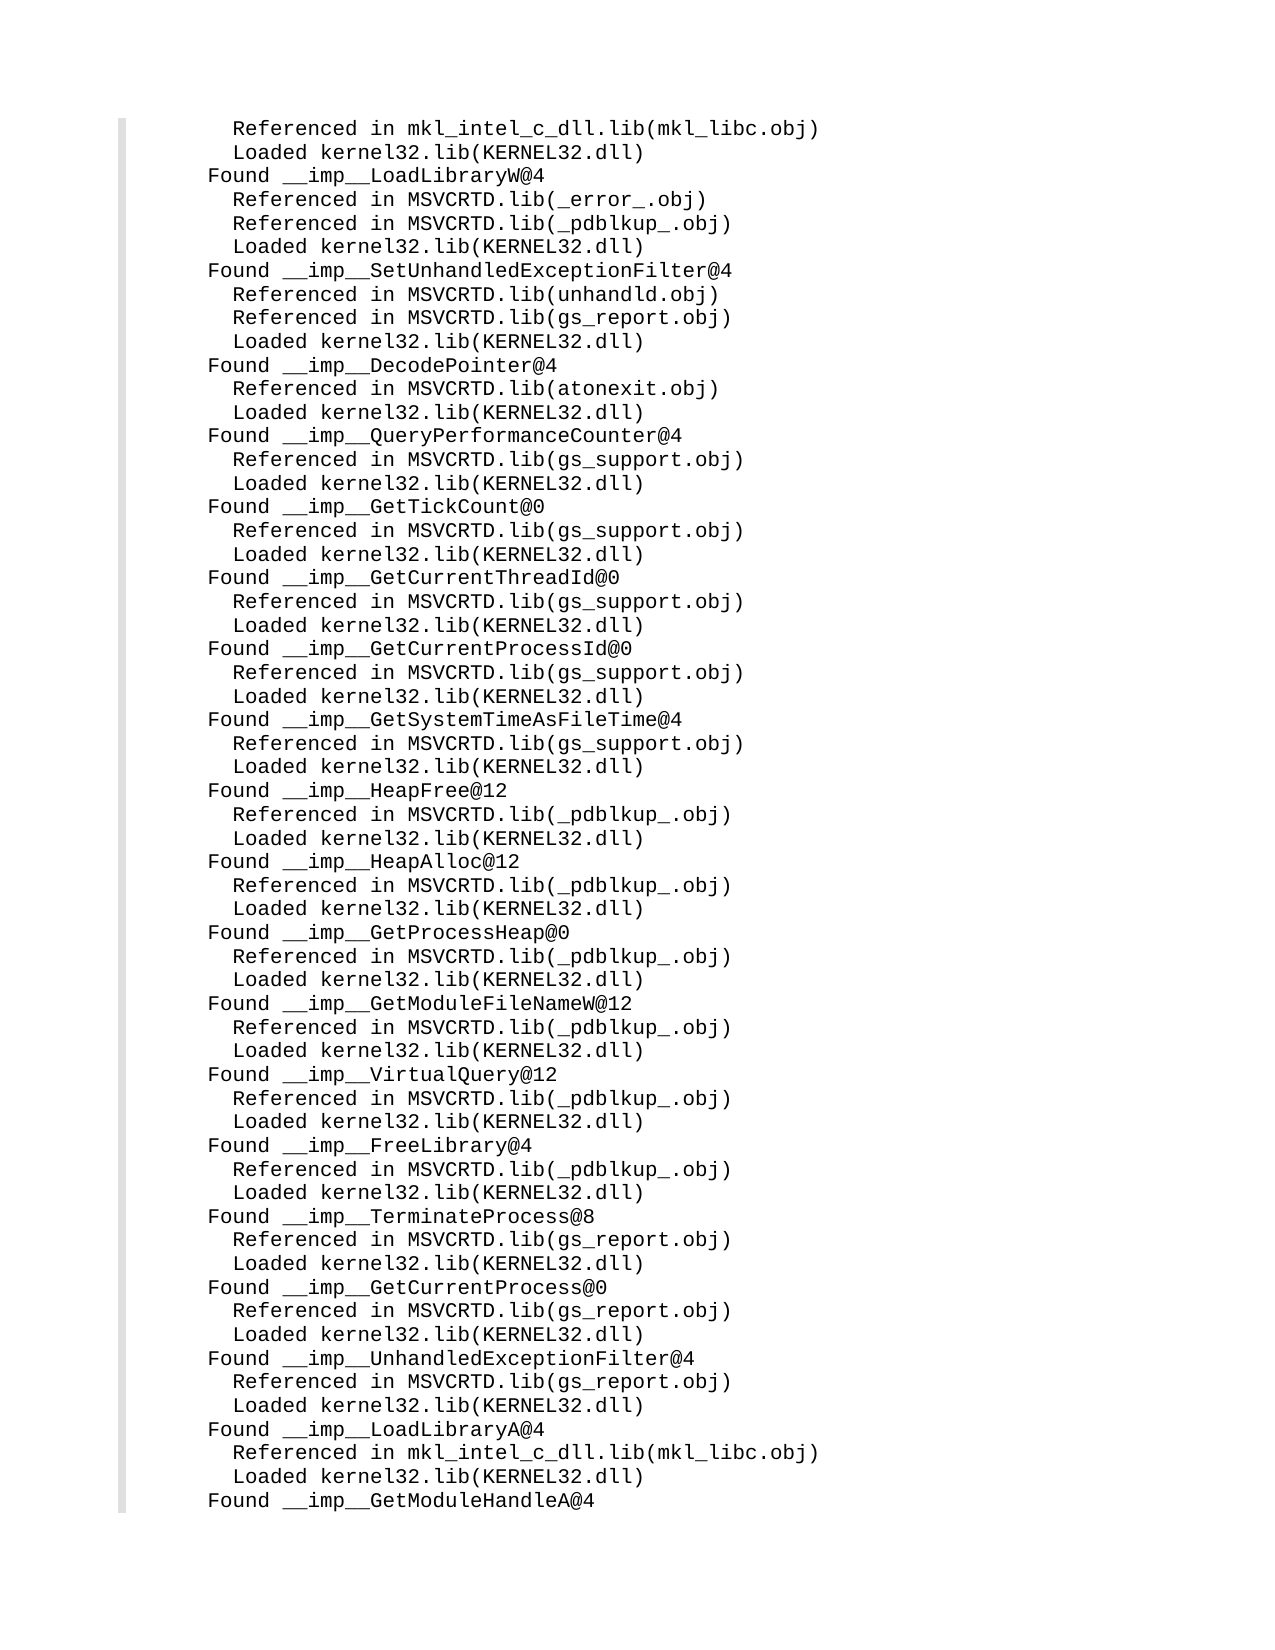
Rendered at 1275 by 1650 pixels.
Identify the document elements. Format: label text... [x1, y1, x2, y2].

table_header Deleting intermediate files and output files for project 'Console2', configuration 'Debug|Win32'. Compiling with Intel(R) Visual Fortran Compiler 16.0 [IA-32]... ifort /nologo /debug:full /Od /warn:interfaces /module:"Debug\\" /object:"Debug\\" /Fd"Debug\vc100.pdb" /traceback /check:bounds /check:stack /libs:dll /threads /dbglibs /Qmkl:sequential /c /Qlocation,link,"c:\Program Files (x86)\Microsoft Visual Studio 10.0\Intel Fortran\Microsoft Files\VC\\bin" "C:\Users\Administrator\Documents\Visual Studio 2010\Projects\linsol\console2_main.f90" Linking... Link /OUT:"Debug\Console2.exe" /VERBOSE /INCREMENTAL:NO /NOLOGO /MANIFEST /MANIFESTFILE:"Debug\Console2.exe.intermediate.manifest" /MANIFESTUAC:"level='asInvoker' uiAccess='false'" /DEBUG /PDB:"C:\Users\Administrator\Documents\Visual Studio 2010\Projects\Console2\Console2\Debug\Console2.pdb" /SUBSYSTEM:CONSOLE /IMPLIB:"C:\Users\Administrator\Documents\Visual Studio 2010\Projects\Console2\Console2\Debug\Console2.lib" /qoffload-ldopts="-mkl=sequential" "Debug\console2_main.obj" Starting pass 1 Processed /DEFAULTLIB:ifconsol Processed /DEFAULTLIB:libifcoremdd Processed /DEFAULTLIB:libifportmd Processed /DEFAULTLIB:libmmdd Processed /DEFAULTLIB:MSVCRTD Processed /DEFAULTLIB:libirc Processed /DEFAULTLIB:svml_dispmd Processed /DEFAULTLIB:OLDNAMES Processed /DEFAULTLIB:mkl_intel_c_dll Processed /DEFAULTLIB:mkl_sequential_dll Processed /DEFAULTLIB:mkl_core_dll Searching libraries Searching C:\Program Files (x86)\IntelSWTools\compilers_and_libraries_2016\windows\compiler\lib\ia32_win\ifconsol.lib: Searching C:\Program Files (x86)\IntelSWTools\compilers_and_libraries_2016\windows\compiler\lib\ia32_win\libifcoremdd.lib: Found _for_set_reentrancy Referenced in console2_main.obj Loaded libifcoremdd.lib(libifcoremdd.dll) Found _for_write_seq_fmt Referenced in console2_main.obj Loaded libifcoremdd.lib(libifcoremdd.dll) Found _for_write_seq_fmt_xmit Referenced in console2_main.obj Loaded libifcoremdd.lib(libifcoremdd.dll) Found _for_emit_diagnostic Referenced in console2_main.obj Loaded libifcoremdd.lib(libifcoremdd.dll) Found _for_write_seq_lis Referenced in console2_main.obj Loaded libifcoremdd.lib(libifcoremdd.dll) Found _for_write_seq_lis_xmit Referenced in console2_main.obj Loaded libifcoremdd.lib(libifcoremdd.dll) Found _for_read_seq_lis Referenced in console2_main.obj Loaded libifcoremdd.lib(libifcoremdd.dll) Found __IMPORT_DESCRIPTOR_libifcoremdd Referenced in libifcoremdd.lib(libifcoremdd.dll) Referenced in libifcoremdd.lib(libifcoremdd.dll) Referenced in libifcoremdd.lib(libifcoremdd.dll) Referenced in libifcoremdd.lib(libifcoremdd.dll) Referenced in libifcoremdd.lib(libifcoremdd.dll) Referenced in libifcoremdd.lib(libifcoremdd.dll) Referenced in libifcoremdd.lib(libifcoremdd.dll) Loaded libifcoremdd.lib(libifcoremdd.dll) Found __NULL_IMPORT_DESCRIPTOR Referenced in libifcoremdd.lib(libifcoremdd.dll) Loaded libifcoremdd.lib(libifcoremdd.dll) Found libifcoremdd_NULL_THUNK_DATA Referenced in libifcoremdd.lib(libifcoremdd.dll) Loaded libifcoremdd.lib(libifcoremdd.dll) Searching C:\Program Files (x86)\IntelSWTools\compilers_and_libraries_2016\windows\compiler\lib\ia32_win\libifportmd.lib: Searching C:\Program Files (x86)\IntelSWTools\compilers_and_libraries_2016\windows\compiler\lib\ia32_win\libmmdd.lib: Searching c:\Program Files (x86)\Microsoft Visual Studio 10.0\Intel Fortran\Microsoft Files\VC\lib\MSVCRTD.lib: Found @_RTC_CheckStackVars@8 Referenced in console2_main.obj Loaded MSVCRTD.lib(_stack_.obj) Found __fltused Referenced in console2_main.obj Loaded MSVCRTD.lib(dllsupp.obj) Found _mainCRTStartup Loaded MSVCRTD.lib(crtexe.obj) Found "void __cdecl _RTC_Failure(void *,int)" (?_RTC_Failure@@YAXPAXH@Z) Referenced in MSVCRTD.lib(_stack_.obj) Loaded MSVCRTD.lib(_error_.obj) Found ___CxxSetUnhandledExceptionFilter Referenced in MSVCRTD.lib(crtexe.obj) Loaded MSVCRTD.lib(unhandld.obj) Found __imp___configthreadlocale Referenced in MSVCRTD.lib(crtexe.obj) Loaded MSVCRTD.lib(MSVCR100D.dll) Found ___globallocalestatus Referenced in MSVCRTD.lib(crtexe.obj) Loaded MSVCRTD.lib(xthdloc.obj) Found __setdefaultprecision Referenced in MSVCRTD.lib(crtexe.obj) Loaded MSVCRTD.lib(fp8.obj) Found __imp____setusermatherr Referenced in MSVCRTD.lib(crtexe.obj) Loaded MSVCRTD.lib(MSVCR100D.dll) Found __matherr Referenced in MSVCRTD.lib(crtexe.obj) Loaded MSVCRTD.lib(merr.obj) Found __setargv Referenced in MSVCRTD.lib(crtexe.obj) Loaded MSVCRTD.lib(dllargv.obj) Found __RTC_Initialize Referenced in MSVCRTD.lib(crtexe.obj) Loaded MSVCRTD.lib(_initsect_.obj) Found __commode Referenced in MSVCRTD.lib(crtexe.obj) Loaded MSVCRTD.lib(xncommod.obj) Found __imp___commode Referenced in MSVCRTD.lib(crtexe.obj) Loaded MSVCRTD.lib(MSVCR100D.dll) Found __fmode Referenced in MSVCRTD.lib(crtexe.obj) Loaded MSVCRTD.lib(xtxtmode.obj) Found __imp___fmode Referenced in MSVCRTD.lib(crtexe.obj) Loaded MSVCRTD.lib(MSVCR100D.dll) Found ___onexitbegin Referenced in MSVCRTD.lib(crtexe.obj) Loaded MSVCRTD.lib(atonexit.obj) Found __imp____set_app_type Referenced in MSVCRTD.lib(crtexe.obj) Loaded MSVCRTD.lib(MSVCR100D.dll) Found __amsg_exit Referenced in MSVCRTD.lib(crtexe.obj) Loaded MSVCRTD.lib(MSVCR100D.dll) Found __imp____getmainargs Referenced in MSVCRTD.lib(crtexe.obj) Loaded MSVCRTD.lib(MSVCR100D.dll) Found __dowildcard Referenced in MSVCRTD.lib(crtexe.obj) Loaded MSVCRTD.lib(wildcard.obj) Found __newmode Referenced in MSVCRTD.lib(crtexe.obj) Loaded MSVCRTD.lib(_newmode.obj) Found ___security_init_cookie Referenced in MSVCRTD.lib(crtexe.obj) Loaded MSVCRTD.lib(gs_support.obj) Found __imp___exit Referenced in MSVCRTD.lib(crtexe.obj) Loaded MSVCRTD.lib(MSVCR100D.dll) Found __XcptFilter Referenced in MSVCRTD.lib(crtexe.obj) Loaded MSVCRTD.lib(MSVCR100D.dll) Found __imp___cexit Referenced in MSVCRTD.lib(crtexe.obj) Loaded MSVCRTD.lib(MSVCR100D.dll) Found __imp__exit Referenced in MSVCRTD.lib(crtexe.obj) Loaded MSVCRTD.lib(MSVCR100D.dll) Found __imp____initenv Referenced in MSVCRTD.lib(crtexe.obj) Loaded MSVCRTD.lib(MSVCR100D.dll) Found __imp___CrtSetCheckCount Referenced in MSVCRTD.lib(crtexe.obj) Loaded MSVCRTD.lib(MSVCR100D.dll) Found __IsNonwritableInCurrentImage Referenced in MSVCRTD.lib(crtexe.obj) Loaded MSVCRTD.lib(pesect.obj) Found __imp___CrtDbgReportW Referenced in MSVCRTD.lib(crtexe.obj) Loaded MSVCRTD.lib(MSVCR100D.dll) Found __initterm Referenced in MSVCRTD.lib(crtexe.obj) Loaded MSVCRTD.lib(MSVCR100D.dll) Found ___xc_a Referenced in MSVCRTD.lib(crtexe.obj) Loaded MSVCRTD.lib(cinitexe.obj) Processed /DEFAULTLIB:kernel32.lib Processed /DISALLOWLIB:libcmt.lib Processed /DISALLOWLIB:libcmtd.lib Processed /DISALLOWLIB:msvcrt.lib Found __initterm_e Referenced in MSVCRTD.lib(crtexe.obj) Loaded MSVCRTD.lib(MSVCR100D.dll) Found ___native_startup_state Referenced in MSVCRTD.lib(crtexe.obj) Loaded MSVCRTD.lib(natstart.obj) Found ___security_cookie Referenced in MSVCRTD.lib(pesect.obj) Referenced in MSVCRTD.lib(crtexe.obj) Referenced in MSVCRTD.lib(_error_.obj) Referenced in MSVCRTD.lib(atonexit.obj) Referenced in MSVCRTD.lib(gs_support.obj) Loaded MSVCRTD.lib(gs_cookie.obj) Found __except_handler4 Referenced in MSVCRTD.lib(crtexe.obj) Referenced in MSVCRTD.lib(_error_.obj) Referenced in MSVCRTD.lib(atonexit.obj) Referenced in MSVCRTD.lib(pesect.obj) Loaded MSVCRTD.lib(chandler4gs.obj) Found "int __cdecl _RTC_GetSrcLine(unsigned char *,wchar_t *,unsigned long,int *,wchar_t *,unsigned long)" (?_RTC_GetSrcLine@@YAHPAEPA_WKPAH1K@Z) Referenced in MSVCRTD.lib(_error_.obj) Loaded MSVCRTD.lib(_pdblkup_.obj) Found "int (__cdecl*__cdecl _RTC_GetErrorFunc(void const *))(int,char const *,int,char const *,char const *,...)" (?_RTC_GetErrorFunc@@YAP6AHHPBDH00ZZPBX@Z) Referenced in MSVCRTD.lib(_error_.obj) Loaded MSVCRTD.lib(_userapi_.obj) Found @__security_check_cookie@4 Referenced in MSVCRTD.lib(_error_.obj) Referenced in MSVCRTD.lib(chandler4gs.obj) Referenced in MSVCRTD.lib(_pdblkup_.obj) Loaded MSVCRTD.lib(secchk.obj) Found "void __cdecl terminate(void)" (?terminate@@YAXXZ) Referenced in MSVCRTD.lib(unhandld.obj) Loaded MSVCRTD.lib(MSVCR100D.dll) Found __IMPORT_DESCRIPTOR_MSVCR100D Referenced in MSVCRTD.lib(MSVCR100D.dll) Referenced in MSVCRTD.lib(MSVCR100D.dll) Referenced in MSVCRTD.lib(MSVCR100D.dll) Referenced in MSVCRTD.lib(MSVCR100D.dll) Referenced in MSVCRTD.lib(MSVCR100D.dll) Referenced in MSVCRTD.lib(MSVCR100D.dll) Referenced in MSVCRTD.lib(MSVCR100D.dll) Referenced in MSVCRTD.lib(MSVCR100D.dll) Referenced in MSVCRTD.lib(MSVCR100D.dll) Referenced in MSVCRTD.lib(MSVCR100D.dll) Referenced in MSVCRTD.lib(MSVCR100D.dll) Referenced in MSVCRTD.lib(MSVCR100D.dll) Referenced in MSVCRTD.lib(MSVCR100D.dll) Referenced in MSVCRTD.lib(MSVCR100D.dll) Referenced in MSVCRTD.lib(MSVCR100D.dll) Referenced in MSVCRTD.lib(MSVCR100D.dll) Referenced in MSVCRTD.lib(MSVCR100D.dll) Loaded MSVCRTD.lib(MSVCR100D.dll) Found __controlfp_s Referenced in MSVCRTD.lib(fp8.obj) Loaded MSVCRTD.lib(MSVCR100D.dll) Found __invoke_watson Referenced in MSVCRTD.lib(fp8.obj) Loaded MSVCRTD.lib(MSVCR100D.dll) Found __unlock Referenced in MSVCRTD.lib(atonexit.obj) Loaded MSVCRTD.lib(MSVCR100D.dll) Found ___dllonexit Referenced in MSVCRTD.lib(atonexit.obj) Loaded MSVCRTD.lib(MSVCR100D.dll) Found __lock Referenced in MSVCRTD.lib(atonexit.obj) Loaded MSVCRTD.lib(MSVCR100D.dll) Found __imp___onexit Referenced in MSVCRTD.lib(atonexit.obj) Loaded MSVCRTD.lib(MSVCR100D.dll) Found __except_handler4_common Referenced in MSVCRTD.lib(chandler4gs.obj) Loaded MSVCRTD.lib(MSVCR100D.dll) Found ___report_gsfailure Referenced in MSVCRTD.lib(secchk.obj) Loaded MSVCRTD.lib(gs_report.obj) Found MSVCR100D_NULL_THUNK_DATA Referenced in MSVCRTD.lib(MSVCR100D.dll) Loaded MSVCRTD.lib(MSVCR100D.dll) Found __crt_debugger_hook Referenced in MSVCRTD.lib(gs_report.obj) Loaded MSVCRTD.lib(MSVCR100D.dll) Searching C:\Program Files (x86)\IntelSWTools\compilers_and_libraries_2016\windows\compiler\lib\ia32_win\libirc.lib: Searching C:\Program Files (x86)\IntelSWTools\compilers_and_libraries_2016\windows\compiler\lib\ia32_win\svml_dispmd.lib: Searching c:\Program Files (x86)\Microsoft Visual Studio 10.0\Intel Fortran\Microsoft Files\VC\lib\OLDNAMES.lib: Searching C:\Program Files (x86)\IntelSWTools\compilers_and_libraries_2016\windows\mkl\lib\ia32_win\mkl_intel_c_dll.lib: Found _DGESV Referenced in console2_main.obj Loaded mkl_intel_c_dll.lib(_dgesv.obj) Found _cdecl_xerbla Referenced in mkl_intel_c_dll.lib(_dgesv.obj) Loaded mkl_intel_c_dll.lib(_cdecl_xerbla.obj) Found _mkl_serv_iface_dsecnd Referenced in mkl_intel_c_dll.lib(_dgesv.obj) Loaded mkl_intel_c_dll.lib(_dsecnd_internal.obj) Found _mkl_serv_snprintf_s Referenced in mkl_intel_c_dll.lib(_dgesv.obj) Loaded mkl_intel_c_dll.lib(mkl_libc.obj) Processed /DEFAULTLIB:uuid.lib Found _mkl_serv_iface_print_verbose_info Referenced in mkl_intel_c_dll.lib(_dgesv.obj) Loaded mkl_intel_c_dll.lib(_verbose_info_internal.obj) Found _mkl_serv_iface_verbose_mode Referenced in mkl_intel_c_dll.lib(_dgesv.obj) Loaded mkl_intel_c_dll.lib(_verbose_internal.obj) Found _xerbla Referenced in mkl_intel_c_dll.lib(_cdecl_xerbla.obj) Loaded mkl_intel_c_dll.lib(_xerbla_l.obj) Found _xerbla_ Referenced in mkl_intel_c_dll.lib(_xerbla_l.obj) Loaded mkl_intel_c_dll.lib(_xerbla_l_.obj) Found _XERBLA_ Referenced in mkl_intel_c_dll.lib(_xerbla_l_.obj) Loaded mkl_intel_c_dll.lib(_xerbla_u_.obj) Found _XERBLA Referenced in mkl_intel_c_dll.lib(_xerbla_u_.obj) Loaded mkl_intel_c_dll.lib(_xerbla.obj) Searching C:\Program Files (x86)\IntelSWTools\compilers_and_libraries_2016\windows\mkl\lib\ia32_win\mkl_sequential_dll.lib: Found _mkl_serv_set_xerbla_interface Referenced in mkl_intel_c_dll.lib(_dgesv.obj) Loaded mkl_sequential_dll.lib(mkl_sequential.dll) Found _mkl_lapack_dgesv Referenced in mkl_intel_c_dll.lib(_dgesv.obj) Loaded mkl_sequential_dll.lib(mkl_sequential.dll) Found _mkl_serv_dsecnd Referenced in mkl_intel_c_dll.lib(_dsecnd_internal.obj) Loaded mkl_sequential_dll.lib(mkl_sequential.dll) Found _mkl_serv_print_verbose_info Referenced in mkl_intel_c_dll.lib(_verbose_info_internal.obj) Loaded mkl_sequential_dll.lib(mkl_sequential.dll) Found _mkl_serv_verbose_mode Referenced in mkl_intel_c_dll.lib(_verbose_internal.obj) Loaded mkl_sequential_dll.lib(mkl_sequential.dll) Found _mkl_serv_default_xerbla Referenced in mkl_intel_c_dll.lib(_xerbla.obj) Loaded mkl_sequential_dll.lib(mkl_sequential.dll) Found __IMPORT_DESCRIPTOR_mkl_sequential Referenced in mkl_sequential_dll.lib(mkl_sequential.dll) Referenced in mkl_sequential_dll.lib(mkl_sequential.dll) Referenced in mkl_sequential_dll.lib(mkl_sequential.dll) Referenced in mkl_sequential_dll.lib(mkl_sequential.dll) Referenced in mkl_sequential_dll.lib(mkl_sequential.dll) Referenced in mkl_sequential_dll.lib(mkl_sequential.dll) Loaded mkl_sequential_dll.lib(mkl_sequential.dll) Found mkl_sequential_NULL_THUNK_DATA Referenced in mkl_sequential_dll.lib(mkl_sequential.dll) Loaded mkl_sequential_dll.lib(mkl_sequential.dll) Searching C:\Program Files (x86)\IntelSWTools\compilers_and_libraries_2016\windows\mkl\lib\ia32_win\mkl_core_dll.lib: Searching c:\Program Files (x86)\Microsoft Visual Studio 10.0\Intel Fortran\Microsoft Files\VC\PlatformSDK\lib\kernel32.lib: Found __imp__EncodePointer@4 Referenced in MSVCRTD.lib(crtexe.obj) Referenced in MSVCRTD.lib(atonexit.obj) Loaded kernel32.lib(KERNEL32.dll) Found __imp__InterlockedExchange@8 Referenced in MSVCRTD.lib(crtexe.obj) Loaded kernel32.lib(KERNEL32.dll) Found __imp__Sleep@4 Referenced in MSVCRTD.lib(crtexe.obj) Loaded kernel32.lib(KERNEL32.dll) Found __imp__InterlockedCompareExchange@12 Referenced in MSVCRTD.lib(crtexe.obj) Loaded kernel32.lib(KERNEL32.dll) Found __imp__HeapSetInformation@16 Referenced in MSVCRTD.lib(crtexe.obj) Loaded kernel32.lib(KERNEL32.dll) Found __imp__WideCharToMultiByte@32 Referenced in MSVCRTD.lib(_error_.obj) Loaded kernel32.lib(KERNEL32.dll) Found __imp__IsDebuggerPresent@0 Referenced in MSVCRTD.lib(_error_.obj) Referenced in MSVCRTD.lib(gs_report.obj) Loaded kernel32.lib(KERNEL32.dll) Found __imp__MultiByteToWideChar@24 Referenced in MSVCRTD.lib(_error_.obj) Loaded kernel32.lib(KERNEL32.dll) Found __imp__RaiseException@16 Referenced in MSVCRTD.lib(_error_.obj) Loaded kernel32.lib(KERNEL32.dll) Found __imp__lstrlenA@4 Referenced in MSVCRTD.lib(_error_.obj) Loaded kernel32.lib(KERNEL32.dll) Found __imp__GetProcAddress@8 Referenced in MSVCRTD.lib(_error_.obj) Referenced in MSVCRTD.lib(_pdblkup_.obj) Referenced in mkl_intel_c_dll.lib(mkl_libc.obj) Loaded kernel32.lib(KERNEL32.dll) Found __imp__LoadLibraryW@4 Referenced in MSVCRTD.lib(_error_.obj) Referenced in MSVCRTD.lib(_pdblkup_.obj) Loaded kernel32.lib(KERNEL32.dll) Found __imp__SetUnhandledExceptionFilter@4 Referenced in MSVCRTD.lib(unhandld.obj) Referenced in MSVCRTD.lib(gs_report.obj) Loaded kernel32.lib(KERNEL32.dll) Found __imp__DecodePointer@4 Referenced in MSVCRTD.lib(atonexit.obj) Loaded kernel32.lib(KERNEL32.dll) Found __imp__QueryPerformanceCounter@4 Referenced in MSVCRTD.lib(gs_support.obj) Loaded kernel32.lib(KERNEL32.dll) Found __imp__GetTickCount@0 Referenced in MSVCRTD.lib(gs_support.obj) Loaded kernel32.lib(KERNEL32.dll) Found __imp__GetCurrentThreadId@0 Referenced in MSVCRTD.lib(gs_support.obj) Loaded kernel32.lib(KERNEL32.dll) Found __imp__GetCurrentProcessId@0 Referenced in MSVCRTD.lib(gs_support.obj) Loaded kernel32.lib(KERNEL32.dll) Found __imp__GetSystemTimeAsFileTime@4 Referenced in MSVCRTD.lib(gs_support.obj) Loaded kernel32.lib(KERNEL32.dll) Found __imp__HeapFree@12 Referenced in MSVCRTD.lib(_pdblkup_.obj) Loaded kernel32.lib(KERNEL32.dll) Found __imp__HeapAlloc@12 Referenced in MSVCRTD.lib(_pdblkup_.obj) Loaded kernel32.lib(KERNEL32.dll) Found __imp__GetProcessHeap@0 Referenced in MSVCRTD.lib(_pdblkup_.obj) Loaded kernel32.lib(KERNEL32.dll) Found __imp__GetModuleFileNameW@12 Referenced in MSVCRTD.lib(_pdblkup_.obj) Loaded kernel32.lib(KERNEL32.dll) Found __imp__VirtualQuery@12 Referenced in MSVCRTD.lib(_pdblkup_.obj) Loaded kernel32.lib(KERNEL32.dll) Found __imp__FreeLibrary@4 Referenced in MSVCRTD.lib(_pdblkup_.obj) Loaded kernel32.lib(KERNEL32.dll) Found __imp__TerminateProcess@8 Referenced in MSVCRTD.lib(gs_report.obj) Loaded kernel32.lib(KERNEL32.dll) Found __imp__GetCurrentProcess@0 Referenced in MSVCRTD.lib(gs_report.obj) Loaded kernel32.lib(KERNEL32.dll) Found __imp__UnhandledExceptionFilter@4 Referenced in MSVCRTD.lib(gs_report.obj) Loaded kernel32.lib(KERNEL32.dll) Found __imp__LoadLibraryA@4 Referenced in mkl_intel_c_dll.lib(mkl_libc.obj) Loaded kernel32.lib(KERNEL32.dll) Found __imp__GetModuleHandleA@4 Referenced in mkl_intel_c_dll.lib(mkl_libc.obj) Loaded kernel32.lib(KERNEL32.dll) Found __IMPORT_DESCRIPTOR_KERNEL32 Referenced in kernel32.lib(KERNEL32.dll) Referenced in kernel32.lib(KERNEL32.dll) Referenced in kernel32.lib(KERNEL32.dll) Referenced in kernel32.lib(KERNEL32.dll) Referenced in kernel32.lib(KERNEL32.dll) Referenced in kernel32.lib(KERNEL32.dll) Referenced in kernel32.lib(KERNEL32.dll) Referenced in kernel32.lib(KERNEL32.dll) Referenced in kernel32.lib(KERNEL32.dll) Referenced in kernel32.lib(KERNEL32.dll) Referenced in kernel32.lib(KERNEL32.dll) Referenced in kernel32.lib(KERNEL32.dll) Referenced in kernel32.lib(KERNEL32.dll) Referenced in kernel32.lib(KERNEL32.dll) Referenced in kernel32.lib(KERNEL32.dll) Referenced in kernel32.lib(KERNEL32.dll) Referenced in kernel32.lib(KERNEL32.dll) Referenced in kernel32.lib(KERNEL32.dll) Referenced in kernel32.lib(KERNEL32.dll) Referenced in kernel32.lib(KERNEL32.dll) Referenced in kernel32.lib(KERNEL32.dll) Referenced in kernel32.lib(KERNEL32.dll) Referenced in kernel32.lib(KERNEL32.dll) Referenced in kernel32.lib(KERNEL32.dll) Referenced in kernel32.lib(KERNEL32.dll) Referenced in kernel32.lib(KERNEL32.dll) Referenced in kernel32.lib(KERNEL32.dll) Referenced in kernel32.lib(KERNEL32.dll) Referenced in kernel32.lib(KERNEL32.dll) Referenced in kernel32.lib(KERNEL32.dll) Loaded kernel32.lib(KERNEL32.dll) Found KERNEL32_NULL_THUNK_DATA Referenced in kernel32.lib(KERNEL32.dll) Loaded kernel32.lib(KERNEL32.dll) Searching c:\Program Files (x86)\Microsoft Visual Studio 10.0\Intel Fortran\Microsoft Files\VC\PlatformSDK\lib\uuid.lib: Searching C:\Program Files (x86)\IntelSWTools\compilers_and_libraries_2016\windows\compiler\lib\ia32_win\ifconsol.lib: Searching C:\Program Files (x86)\IntelSWTools\compilers_and_libraries_2016\windows\compiler\lib\ia32_win\libifcoremdd.lib: Found _main Referenced in MSVCRTD.lib(crtexe.obj) Loaded libifcoremdd.lib(for_main.obj) Found _for_rtl_init_ Referenced in libifcoremdd.lib(for_main.obj) Loaded libifcoremdd.lib(libifcoremdd.dll) Found _for_rtl_finish_ Referenced in libifcoremdd.lib(for_main.obj) Loaded libifcoremdd.lib(libifcoremdd.dll) Found __imp__libc_fpieee_version Referenced in libifcoremdd.lib(for_main.obj) Loaded libifcoremdd.lib(libifcoremdd.dll) Found _for__nt_signal_handler Referenced in libifcoremdd.lib(for_main.obj) Loaded libifcoremdd.lib(libifcoremdd.dll) Searching C:\Program Files (x86)\IntelSWTools\compilers_and_libraries_2016\windows\compiler\lib\ia32_win\libifportmd.lib: Searching C:\Program Files (x86)\IntelSWTools\compilers_and_libraries_2016\windows\compiler\lib\ia32_win\libmmdd.lib: Searching c:\Program Files (x86)\Microsoft Visual Studio 10.0\Intel Fortran\Microsoft Files\VC\lib\MSVCRTD.lib: Found _strchr Referenced in mkl_intel_c_dll.lib(mkl_libc.obj) Loaded MSVCRTD.lib(MSVCR100D.dll) Found __fpieee_flt Referenced in libifcoremdd.lib(for_main.obj) Loaded MSVCRTD.lib(MSVCR100D.dll) Found _signal Referenced in libifcoremdd.lib(for_main.obj) Loaded MSVCRTD.lib(MSVCR100D.dll) Searching C:\Program Files (x86)\IntelSWTools\compilers_and_libraries_2016\windows\compiler\lib\ia32_win\libirc.lib: Found ___intel_new_feature_proc_init Referenced in libifcoremdd.lib(for_main.obj) Loaded libirc.lib(new_proc_init.obj) Found ___intel_cpu_feature_indicator Referenced in libirc.lib(new_proc_init.obj) Loaded libirc.lib(cpu_feature_disp.obj) Found ___libirc_print Referenced in libirc.lib(new_proc_init.obj) Loaded libirc.lib(irc_msg_support.obj) Found ___intel_proc_init_ftzdazule Referenced in libirc.lib(new_proc_init.obj) Loaded libirc.lib(proc_init_utils.obj) Found ___intel_lib_lp_func Referenced in libirc.lib(irc_msg_support.obj) Loaded libirc.lib(intel_lib_vs_wrappers_init.obj) Found __intel_fast_memset Referenced in libirc.lib(intel_lib_vs_wrappers_init.obj) Loaded libirc.lib(fastmemset.obj) Found ___intel_new_memset Referenced in libirc.lib(fastmemset.obj) Loaded libirc.lib(fast_memset.obj) Found ___libirc_largest_cache_size Referenced in libirc.lib(fast_memset.obj) Loaded libirc.lib(fast_mem_ops.obj) Searching C:\Program Files (x86)\IntelSWTools\compilers_and_libraries_2016\windows\compiler\lib\ia32_win\svml_dispmd.lib: Searching c:\Program Files (x86)\Microsoft Visual Studio 10.0\Intel Fortran\Microsoft Files\VC\lib\OLDNAMES.lib: Searching C:\Program Files (x86)\IntelSWTools\compilers_and_libraries_2016\windows\mkl\lib\ia32_win\mkl_intel_c_dll.lib: Searching C:\Program Files (x86)\IntelSWTools\compilers_and_libraries_2016\windows\mkl\lib\ia32_win\mkl_sequential_dll.lib: Searching C:\Program Files (x86)\IntelSWTools\compilers_and_libraries_2016\windows\mkl\lib\ia32_win\mkl_core_dll.lib: Searching c:\Program Files (x86)\Microsoft Visual Studio 10.0\Intel Fortran\Microsoft Files\VC\PlatformSDK\lib\kernel32.lib: Found __imp__FormatMessageA@28 Referenced in libirc.lib(irc_msg_support.obj) Loaded kernel32.lib(KERNEL32.dll) Found __imp__GetThreadLocale@0 Referenced in libirc.lib(irc_msg_support.obj) Loaded kernel32.lib(KERNEL32.dll) Found __imp__InitializeCriticalSection@4 Referenced in libirc.lib(intel_lib_vs_wrappers_init.obj) Loaded kernel32.lib(KERNEL32.dll) Found __imp__LoadLibraryExA@12 Referenced in libirc.lib(intel_lib_vs_wrappers_init.obj) Loaded kernel32.lib(KERNEL32.dll) Found __imp__LeaveCriticalSection@4 Referenced in libirc.lib(intel_lib_vs_wrappers_init.obj) Loaded kernel32.lib(KERNEL32.dll) Found __imp__GetModuleHandleExA@12 Referenced in libirc.lib(intel_lib_vs_wrappers_init.obj) Loaded kernel32.lib(KERNEL32.dll) Found __imp__GetEnvironmentVariableA@12 Referenced in libirc.lib(intel_lib_vs_wrappers_init.obj) Loaded kernel32.lib(KERNEL32.dll) Found __imp__EnterCriticalSection@4 Referenced in libirc.lib(intel_lib_vs_wrappers_init.obj) Loaded kernel32.lib(KERNEL32.dll) Searching c:\Program Files (x86)\Microsoft Visual Studio 10.0\Intel Fortran\Microsoft Files\VC\PlatformSDK\lib\uuid.lib: Searching C:\Program Files (x86)\IntelSWTools\compilers_and_libraries_2016\windows\compiler\lib\ia32_win\ifconsol.lib: Searching C:\Program Files (x86)\IntelSWTools\compilers_and_libraries_2016\windows\compiler\lib\ia32_win\libifcoremdd.lib: Searching C:\Program Files (x86)\IntelSWTools\compilers_and_libraries_2016\windows\compiler\lib\ia32_win\libifportmd.lib: Searching C:\Program Files (x86)\IntelSWTools\compilers_and_libraries_2016\windows\compiler\lib\ia32_win\libmmdd.lib: Searching c:\Program Files (x86)\Microsoft Visual Studio 10.0\Intel Fortran\Microsoft Files\VC\lib\MSVCRTD.lib: Found _strlen Referenced in libirc.lib(new_proc_init.obj) Referenced in libirc.lib(irc_msg_support.obj) Loaded MSVCRTD.lib(MSVCR100D.dll) Found _strncat Referenced in libirc.lib(new_proc_init.obj) Loaded MSVCRTD.lib(MSVCR100D.dll) Found _strncpy Referenced in libirc.lib(irc_msg_support.obj) Loaded MSVCRTD.lib(MSVCR100D.dll) Found _memset Referenced in libirc.lib(proc_init_utils.obj) Referenced in libirc.lib(fastmemset.obj) Loaded MSVCRTD.lib(MSVCR100D.dll) Found _strcat_s Referenced in libirc.lib(intel_lib_vs_wrappers_init.obj) Loaded MSVCRTD.lib(MSVCR100D.dll) Finished searching libraries Finished pass 1 Searching libraries Searching C:\Program Files (x86)\IntelSWTools\compilers_and_libraries_2016\windows\compiler\lib\ia32_win\ifconsol.lib: Searching C:\Program Files (x86)\IntelSWTools\compilers_and_libraries_2016\windows\compiler\lib\ia32_win\libifcoremdd.lib: Searching C:\Program Files (x86)\IntelSWTools\compilers_and_libraries_2016\windows\compiler\lib\ia32_win\libifportmd.lib: Searching C:\Program Files (x86)\IntelSWTools\compilers_and_libraries_2016\windows\compiler\lib\ia32_win\libmmdd.lib: Searching c:\Program Files (x86)\Microsoft Visual Studio 10.0\Intel Fortran\Microsoft Files\VC\lib\MSVCRTD.lib: Found __load_config_used Loaded MSVCRTD.lib(loadcfg.obj) Searching C:\Program Files (x86)\IntelSWTools\compilers_and_libraries_2016\windows\compiler\lib\ia32_win\libirc.lib: Searching C:\Program Files (x86)\IntelSWTools\compilers_and_libraries_2016\windows\compiler\lib\ia32_win\svml_dispmd.lib: Searching c:\Program Files (x86)\Microsoft Visual Studio 10.0\Intel Fortran\Microsoft Files\VC\lib\OLDNAMES.lib: Searching C:\Program Files (x86)\IntelSWTools\compilers_and_libraries_2016\windows\mkl\lib\ia32_win\mkl_intel_c_dll.lib: Searching C:\Program Files (x86)\IntelSWTools\compilers_and_libraries_2016\windows\mkl\lib\ia32_win\mkl_sequential_dll.lib: Searching C:\Program Files (x86)\IntelSWTools\compilers_and_libraries_2016\windows\mkl\lib\ia32_win\mkl_core_dll.lib: Searching c:\Program Files (x86)\Microsoft Visual Studio 10.0\Intel Fortran\Microsoft Files\VC\PlatformSDK\lib\kernel32.lib: Searching c:\Program Files (x86)\Microsoft Visual Studio 10.0\Intel Fortran\Microsoft Files\VC\PlatformSDK\lib\uuid.lib: Searching C:\Program Files (x86)\IntelSWTools\compilers_and_libraries_2016\windows\compiler\lib\ia32_win\ifconsol.lib: Searching C:\Program Files (x86)\IntelSWTools\compilers_and_libraries_2016\windows\compiler\lib\ia32_win\libifcoremdd.lib: Searching C:\Program Files (x86)\IntelSWTools\compilers_and_libraries_2016\windows\compiler\lib\ia32_win\libifportmd.lib: Searching C:\Program Files (x86)\IntelSWTools\compilers_and_libraries_2016\windows\compiler\lib\ia32_win\libmmdd.lib: Finished searching libraries Starting pass 2 console2_main.obj libifcoremdd.lib(for_main.obj) libifcoremdd.lib(libifcoremdd.dll) libifcoremdd.lib(libifcoremdd.dll) libifcoremdd.lib(libifcoremdd.dll) libifcoremdd.lib(libifcoremdd.dll) libifcoremdd.lib(libifcoremdd.dll) libifcoremdd.lib(libifcoremdd.dll) libifcoremdd.lib(libifcoremdd.dll) libifcoremdd.lib(libifcoremdd.dll) libifcoremdd.lib(libifcoremdd.dll) libifcoremdd.lib(libifcoremdd.dll) libifcoremdd.lib(libifcoremdd.dll) libifcoremdd.lib(libifcoremdd.dll) libifcoremdd.lib(libifcoremdd.dll) libifcoremdd.lib(libifcoremdd.dll) MSVCRTD.lib(unhandld.obj) MSVCRTD.lib(atonexit.obj) MSVCRTD.lib(cinitexe.obj) MSVCRTD.lib(crtexe.obj) MSVCRTD.lib(dllargv.obj) MSVCRTD.lib(gs_cookie.obj) MSVCRTD.lib(gs_report.obj) MSVCRTD.lib(gs_support.obj) MSVCRTD.lib(merr.obj) MSVCRTD.lib(natstart.obj) MSVCRTD.lib(pesect.obj) MSVCRTD.lib(wildcard.obj) MSVCRTD.lib(dllsupp.obj) MSVCRTD.lib(chandler4gs.obj) MSVCRTD.lib(fp8.obj) MSVCRTD.lib(loadcfg.obj) MSVCRTD.lib(secchk.obj) MSVCRTD.lib(_newmode.obj) MSVCRTD.lib(xncommod.obj) MSVCRTD.lib(xtxtmode.obj) MSVCRTD.lib(xthdloc.obj) MSVCRTD.lib(_userapi_.obj) MSVCRTD.lib(_stack_.obj) MSVCRTD.lib(_pdblkup_.obj) MSVCRTD.lib(_initsect_.obj) MSVCRTD.lib(_error_.obj) MSVCRTD.lib(MSVCR100D.dll) MSVCRTD.lib(MSVCR100D.dll) MSVCRTD.lib(MSVCR100D.dll) MSVCRTD.lib(MSVCR100D.dll) MSVCRTD.lib(MSVCR100D.dll) MSVCRTD.lib(MSVCR100D.dll) MSVCRTD.lib(MSVCR100D.dll) MSVCRTD.lib(MSVCR100D.dll) MSVCRTD.lib(MSVCR100D.dll) MSVCRTD.lib(MSVCR100D.dll) MSVCRTD.lib(MSVCR100D.dll) MSVCRTD.lib(MSVCR100D.dll) MSVCRTD.lib(MSVCR100D.dll) MSVCRTD.lib(MSVCR100D.dll) MSVCRTD.lib(MSVCR100D.dll) MSVCRTD.lib(MSVCR100D.dll) MSVCRTD.lib(MSVCR100D.dll) MSVCRTD.lib(MSVCR100D.dll) MSVCRTD.lib(MSVCR100D.dll) MSVCRTD.lib(MSVCR100D.dll) MSVCRTD.lib(MSVCR100D.dll) MSVCRTD.lib(MSVCR100D.dll) MSVCRTD.lib(MSVCR100D.dll) MSVCRTD.lib(MSVCR100D.dll) MSVCRTD.lib(MSVCR100D.dll) MSVCRTD.lib(MSVCR100D.dll) MSVCRTD.lib(MSVCR100D.dll) MSVCRTD.lib(MSVCR100D.dll) MSVCRTD.lib(MSVCR100D.dll) MSVCRTD.lib(MSVCR100D.dll) MSVCRTD.lib(MSVCR100D.dll) MSVCRTD.lib(MSVCR100D.dll) MSVCRTD.lib(MSVCR100D.dll) MSVCRTD.lib(MSVCR100D.dll) MSVCRTD.lib(MSVCR100D.dll) libirc.lib(irc_msg_support.obj) libirc.lib(intel_lib_vs_wrappers_init.obj) libirc.lib(cpu_feature_disp.obj) libirc.lib(fast_mem_ops.obj) libirc.lib(fastmemset.obj) libirc.lib(proc_init_utils.obj) libirc.lib(new_proc_init.obj) libirc.lib(fast_memset.obj) mkl_intel_c_dll.lib(mkl_libc.obj) mkl_intel_c_dll.lib(_dgesv.obj) mkl_intel_c_dll.lib(_xerbla_u_.obj) mkl_intel_c_dll.lib(_xerbla_l_.obj) mkl_intel_c_dll.lib(_xerbla_l.obj) mkl_intel_c_dll.lib(_xerbla.obj) mkl_intel_c_dll.lib(_verbose_internal.obj) mkl_intel_c_dll.lib(_verbose_info_internal.obj) mkl_intel_c_dll.lib(_dsecnd_internal.obj) mkl_intel_c_dll.lib(_cdecl_xerbla.obj) mkl_sequential_dll.lib(mkl_sequential.dll) mkl_sequential_dll.lib(mkl_sequential.dll) mkl_sequential_dll.lib(mkl_sequential.dll) mkl_sequential_dll.lib(mkl_sequential.dll) mkl_sequential_dll.lib(mkl_sequential.dll) mkl_sequential_dll.lib(mkl_sequential.dll) mkl_sequential_dll.lib(mkl_sequential.dll) mkl_sequential_dll.lib(mkl_sequential.dll) kernel32.lib(KERNEL32.dll) kernel32.lib(KERNEL32.dll) kernel32.lib(KERNEL32.dll) kernel32.lib(KERNEL32.dll) kernel32.lib(KERNEL32.dll) kernel32.lib(KERNEL32.dll) kernel32.lib(KERNEL32.dll) kernel32.lib(KERNEL32.dll) kernel32.lib(KERNEL32.dll) kernel32.lib(KERNEL32.dll) kernel32.lib(KERNEL32.dll) kernel32.lib(KERNEL32.dll) kernel32.lib(KERNEL32.dll) kernel32.lib(KERNEL32.dll) kernel32.lib(KERNEL32.dll) kernel32.lib(KERNEL32.dll) kernel32.lib(KERNEL32.dll) kernel32.lib(KERNEL32.dll) kernel32.lib(KERNEL32.dll) kernel32.lib(KERNEL32.dll) kernel32.lib(KERNEL32.dll) kernel32.lib(KERNEL32.dll) kernel32.lib(KERNEL32.dll) kernel32.lib(KERNEL32.dll) kernel32.lib(KERNEL32.dll) kernel32.lib(KERNEL32.dll) kernel32.lib(KERNEL32.dll) kernel32.lib(KERNEL32.dll) kernel32.lib(KERNEL32.dll) kernel32.lib(KERNEL32.dll) kernel32.lib(KERNEL32.dll) kernel32.lib(KERNEL32.dll) kernel32.lib(KERNEL32.dll) kernel32.lib(KERNEL32.dll) kernel32.lib(KERNEL32.dll) kernel32.lib(KERNEL32.dll) kernel32.lib(KERNEL32.dll) kernel32.lib(KERNEL32.dll) kernel32.lib(KERNEL32.dll) kernel32.lib(KERNEL32.dll) Finished pass 2 Embedding manifest... mt.exe /nologo /outputresource:"C:\Users\Administrator\Documents\Visual Studio 2010\Projects\Console2\Console2\Debug\Console2.exe;#1" /manifest "Debug\Console2.exe.intermediate.manifest" Console2 - 0 error(s), 0 warning(s) [132, 118, 1275, 1513]
table_header [126, 118, 132, 1513]
table_header [118, 118, 126, 1513]
